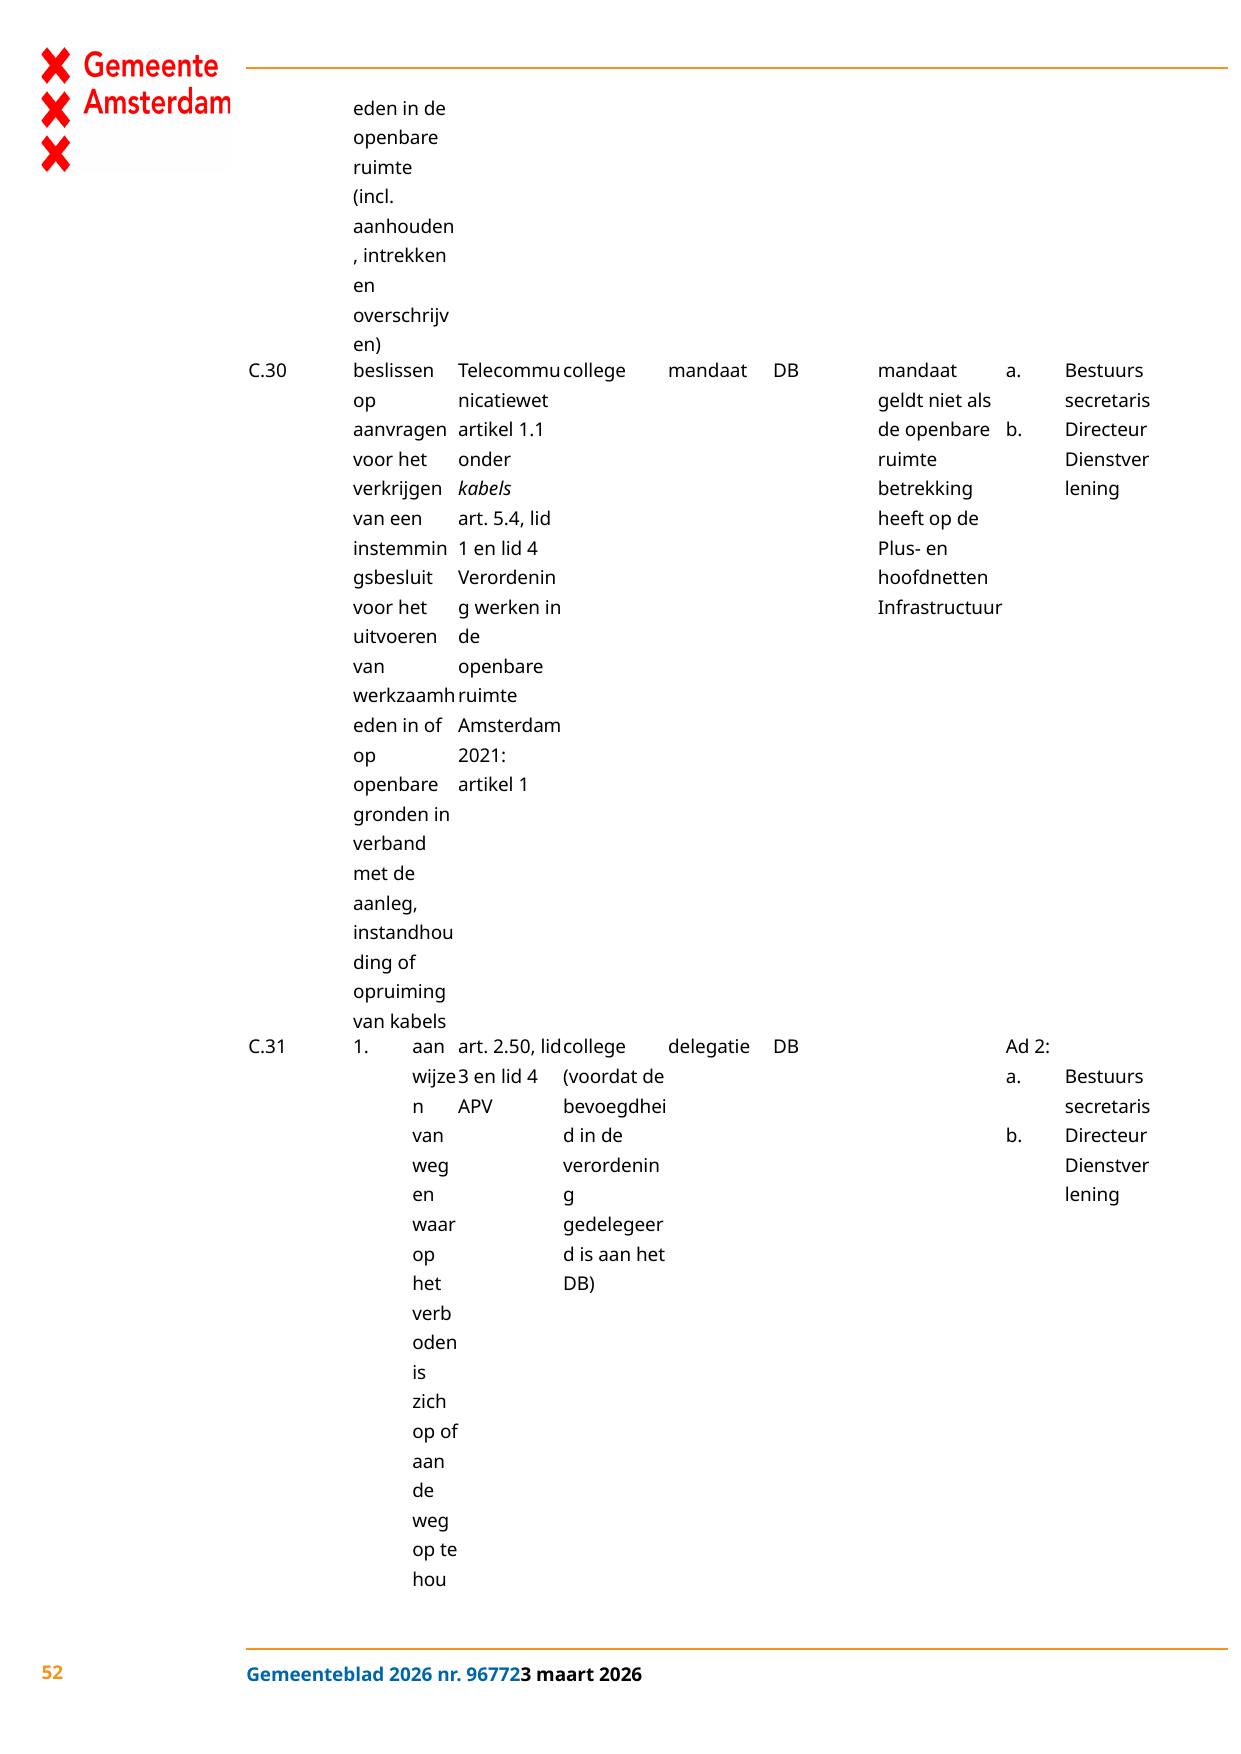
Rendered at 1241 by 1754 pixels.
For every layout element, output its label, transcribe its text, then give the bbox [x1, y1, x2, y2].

table_cell [458, 95, 563, 357]
table_cell college [563, 357, 668, 1034]
table_cell [878, 95, 1006, 357]
table_cell beslissen op aanvragen voor het verkrijgen van een instemmingsbesluit voor het uitvoeren van werkzaamheden in of op openbare gronden in verband met de aanleg, instandhouding of opruiming van kabels [353, 357, 458, 1034]
table_cell Ad 2: Bestuurssecretaris Directeur Dienstverlening [1006, 1034, 1152, 1592]
table_cell Telecommunicatiewet artikel 1.1 onder kabels art. 5.4, lid 1 en lid 4 Verordening werken in de openbare ruimte Amsterdam2021: artikel 1 [458, 357, 563, 1034]
table_cell DB [773, 357, 878, 1034]
table_cell eden in de openbare ruimte (incl. aanhouden, intrekken en overschrijven) [353, 95, 458, 357]
table_cell art. 2.50, lid 3 en lid 4 APV [458, 1034, 563, 1592]
table_cell mandaat [668, 357, 773, 1034]
table_cell [563, 95, 668, 357]
table_cell [1006, 95, 1152, 357]
table_cell DB [773, 1034, 878, 1592]
table_cell mandaat geldt niet als de openbare ruimte betrekking heeft op de Plus- en hoofdnetten Infrastructuur [878, 357, 1006, 1034]
table_cell college (voordat de bevoegdheid in de verordening gedelegeerd is aan het DB) [563, 1034, 668, 1592]
table_cell delegatie [668, 1034, 773, 1592]
table_cell [773, 95, 878, 357]
table_cell [878, 1034, 1006, 1592]
table_cell [248, 95, 353, 357]
table_cell aanwijzen van wegen waarop het verboden is zich op of aan de weg op te hou [353, 1034, 458, 1592]
table_cell Bestuurssecretaris Directeur Dienstverlening [1006, 357, 1152, 1034]
table_cell [668, 95, 773, 357]
table_cell C.31 [248, 1034, 353, 1592]
picture [41, 47, 231, 172]
table_cell C.30 [248, 357, 353, 1034]
